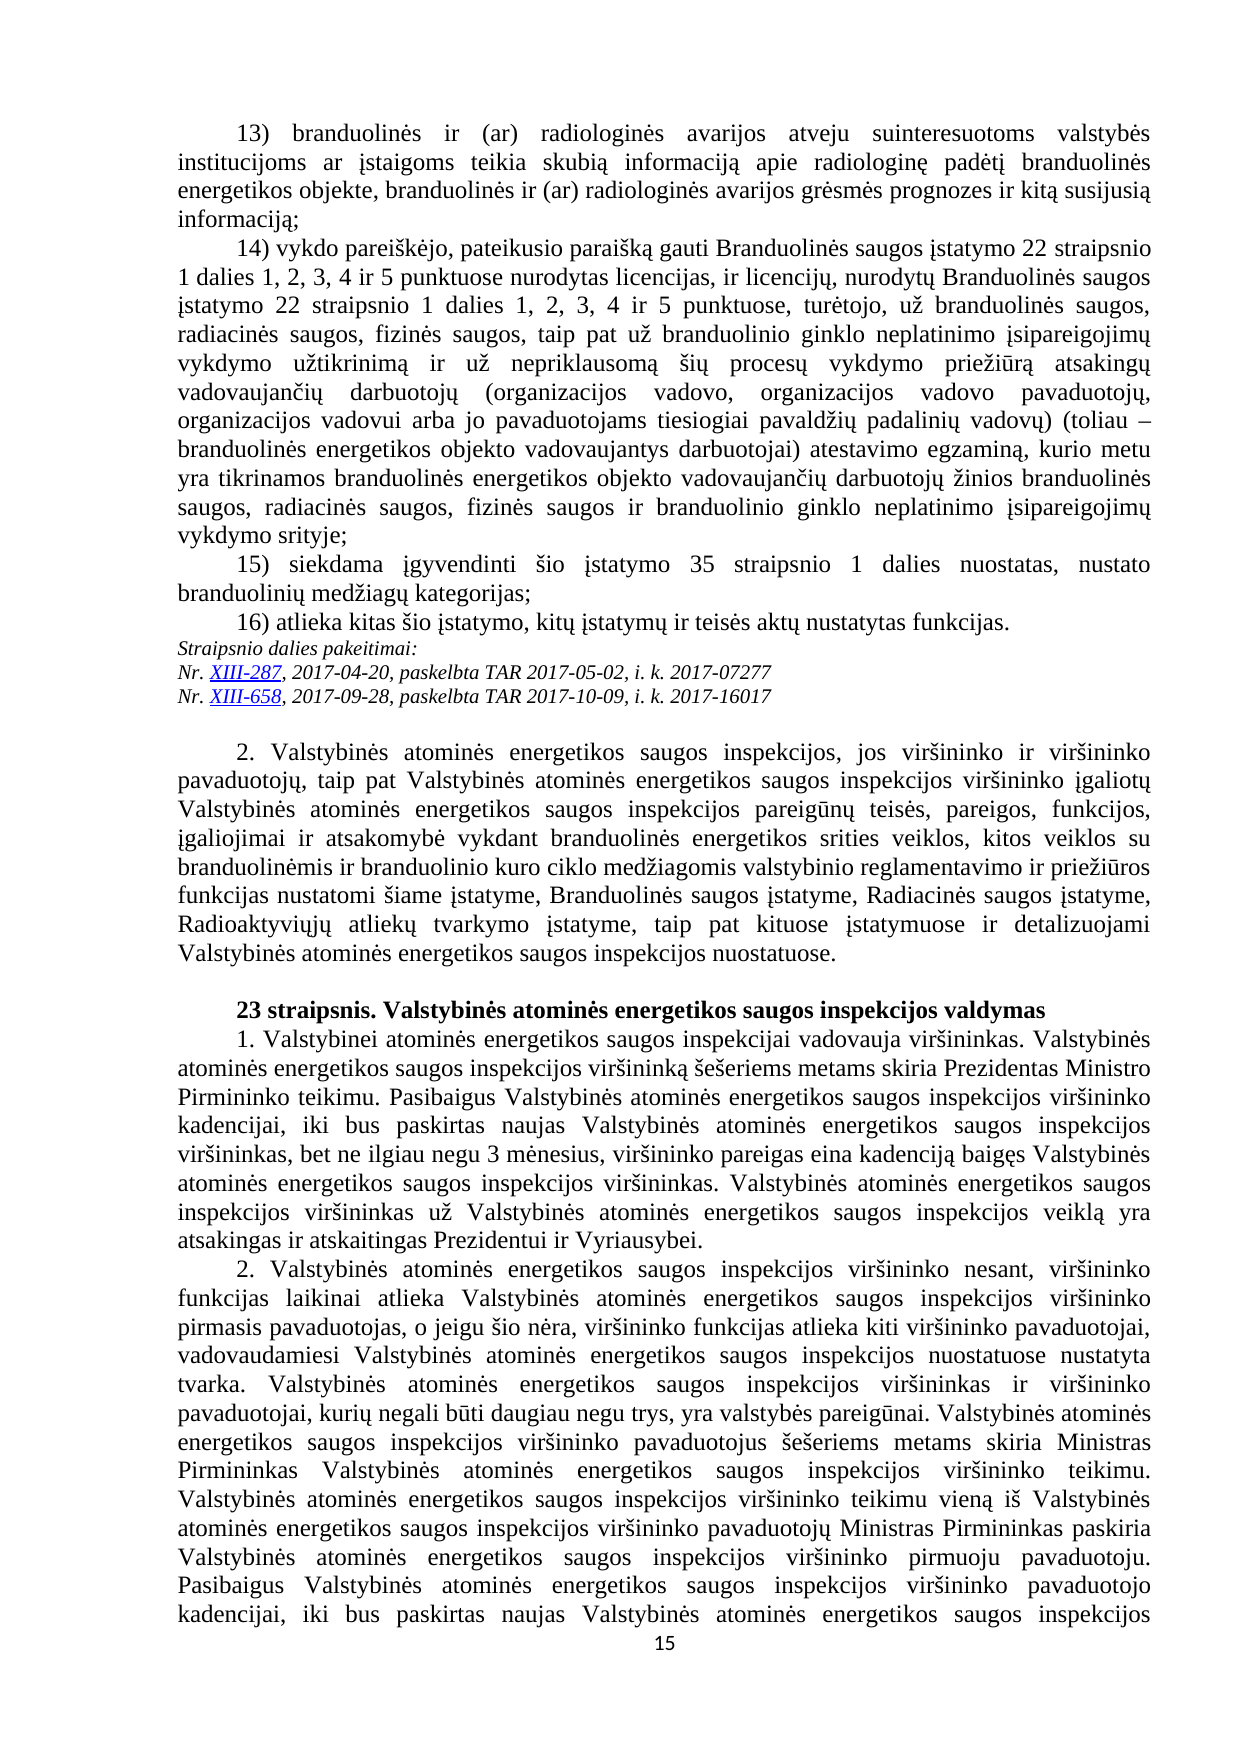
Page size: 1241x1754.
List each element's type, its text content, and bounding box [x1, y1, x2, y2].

text 14) vykdo pareiškėjo, pateikusio paraišką gauti Branduolinės saugos įstatymo 22 straipsnio 1 dalies 1, 2, 3, 4 ir 5 punktuose nurodytas licencijas, ir licencijų, nurodytų Branduolinės saugos įstatymo 22 straipsnio 1 dalies 1, 2, 3, 4 ir 5 punktuose, turėtojo, už branduolinės saugos, radiacinės saugos, fizinės saugos, taip pat už branduolinio ginklo neplatinimo įsipareigojimų vykdymo užtikrinimą ir už nepriklausomą šių procesų vykdymo priežiūrą atsakingų vadovaujančių darbuotojų (organizacijos vadovo, organizacijos vadovo pavaduotojų, organizacijos vadovui arba jo pavaduotojams tiesiogiai pavaldžių padalinių vadovų) (toliau – branduolinės energetikos objekto vadovaujantys darbuotojai) atestavimo egzaminą, kurio metu yra tikrinamos branduolinės energetikos objekto vadovaujančių darbuotojų žinios branduolinės saugos, radiacinės saugos, fizinės saugos ir branduolinio ginklo neplatinimo įsipareigojimų vykdymo srityje; [177, 233, 1152, 549]
text 16) atlieka kitas šio įstatymo, kitų įstatymų ir teisės aktų nustatytas funkcijas. [177, 607, 1152, 636]
text Straipsnio dalies pakeitimai: [177, 636, 1152, 660]
text 2. Valstybinės atominės energetikos saugos inspekcijos, jos viršininko ir viršininko pavaduotojų, taip pat Valstybinės atominės energetikos saugos inspekcijos viršininko įgaliotų Valstybinės atominės energetikos saugos inspekcijos pareigūnų teisės, pareigos, funkcijos, įgaliojimai ir atsakomybė vykdant branduolinės energetikos srities veiklos, kitos veiklos su branduolinėmis ir branduolinio kuro ciklo medžiagomis valstybinio reglamentavimo ir priežiūros funkcijas nustatomi šiame įstatyme, Branduolinės saugos įstatyme, Radiacinės saugos įstatyme, Radioaktyviųjų atliekų tvarkymo įstatyme, taip pat kituose įstatymuose ir detalizuojami Valstybinės atominės energetikos saugos inspekcijos nuostatuose. [177, 737, 1152, 967]
text Nr. XIII-287, 2017-04-20, paskelbta TAR 2017-05-02, i. k. 2017-07277 [177, 660, 1152, 684]
text 23 straipsnis. Valstybinės atominės energetikos saugos inspekcijos valdymas [177, 995, 1152, 1024]
text 13) branduolinės ir (ar) radiologinės avarijos atveju suinteresuotoms valstybės institucijoms ar įstaigoms teikia skubią informaciją apie radiologinę padėtį branduolinės energetikos objekte, branduolinės ir (ar) radiologinės avarijos grėsmės prognozes ir kitą susijusią informaciją; [177, 118, 1152, 233]
text Nr. XIII-658, 2017-09-28, paskelbta TAR 2017-10-09, i. k. 2017-16017 [177, 684, 1152, 708]
text 15) siekdama įgyvendinti šio įstatymo 35 straipsnio 1 dalies nuostatas, nustato branduolinių medžiagų kategorijas; [177, 549, 1152, 607]
text 1. Valstybinei atominės energetikos saugos inspekcijai vadovauja viršininkas. Valstybinės atominės energetikos saugos inspekcijos viršininką šešeriems metams skiria Prezidentas Ministro Pirmininko teikimu. Pasibaigus Valstybinės atominės energetikos saugos inspekcijos viršininko kadencijai, iki bus paskirtas naujas Valstybinės atominės energetikos saugos inspekcijos viršininkas, bet ne ilgiau negu 3 mėnesius, viršininko pareigas eina kadenciją baigęs Valstybinės atominės energetikos saugos inspekcijos viršininkas. Valstybinės atominės energetikos saugos inspekcijos viršininkas už Valstybinės atominės energetikos saugos inspekcijos veiklą yra atsakingas ir atskaitingas Prezidentui ir Vyriausybei. [177, 1024, 1152, 1254]
text 2. Valstybinės atominės energetikos saugos inspekcijos viršininko nesant, viršininko funkcijas laikinai atlieka Valstybinės atominės energetikos saugos inspekcijos viršininko pirmasis pavaduotojas, o jeigu šio nėra, viršininko funkcijas atlieka kiti viršininko pavaduotojai, vadovaudamiesi Valstybinės atominės energetikos saugos inspekcijos nuostatuose nustatyta tvarka. Valstybinės atominės energetikos saugos inspekcijos viršininkas ir viršininko pavaduotojai, kurių negali būti daugiau negu trys, yra valstybės pareigūnai. Valstybinės atominės energetikos saugos inspekcijos viršininko pavaduotojus šešeriems metams skiria Ministras Pirmininkas Valstybinės atominės energetikos saugos inspekcijos viršininko teikimu. Valstybinės atominės energetikos saugos inspekcijos viršininko teikimu vieną iš Valstybinės atominės energetikos saugos inspekcijos viršininko pavaduotojų Ministras Pirmininkas paskiria Valstybinės atominės energetikos saugos inspekcijos viršininko pirmuoju pavaduotoju. Pasibaigus Valstybinės atominės energetikos saugos inspekcijos viršininko pavaduotojo kadencijai, iki bus paskirtas naujas Valstybinės atominės energetikos saugos inspekcijos [177, 1254, 1152, 1628]
